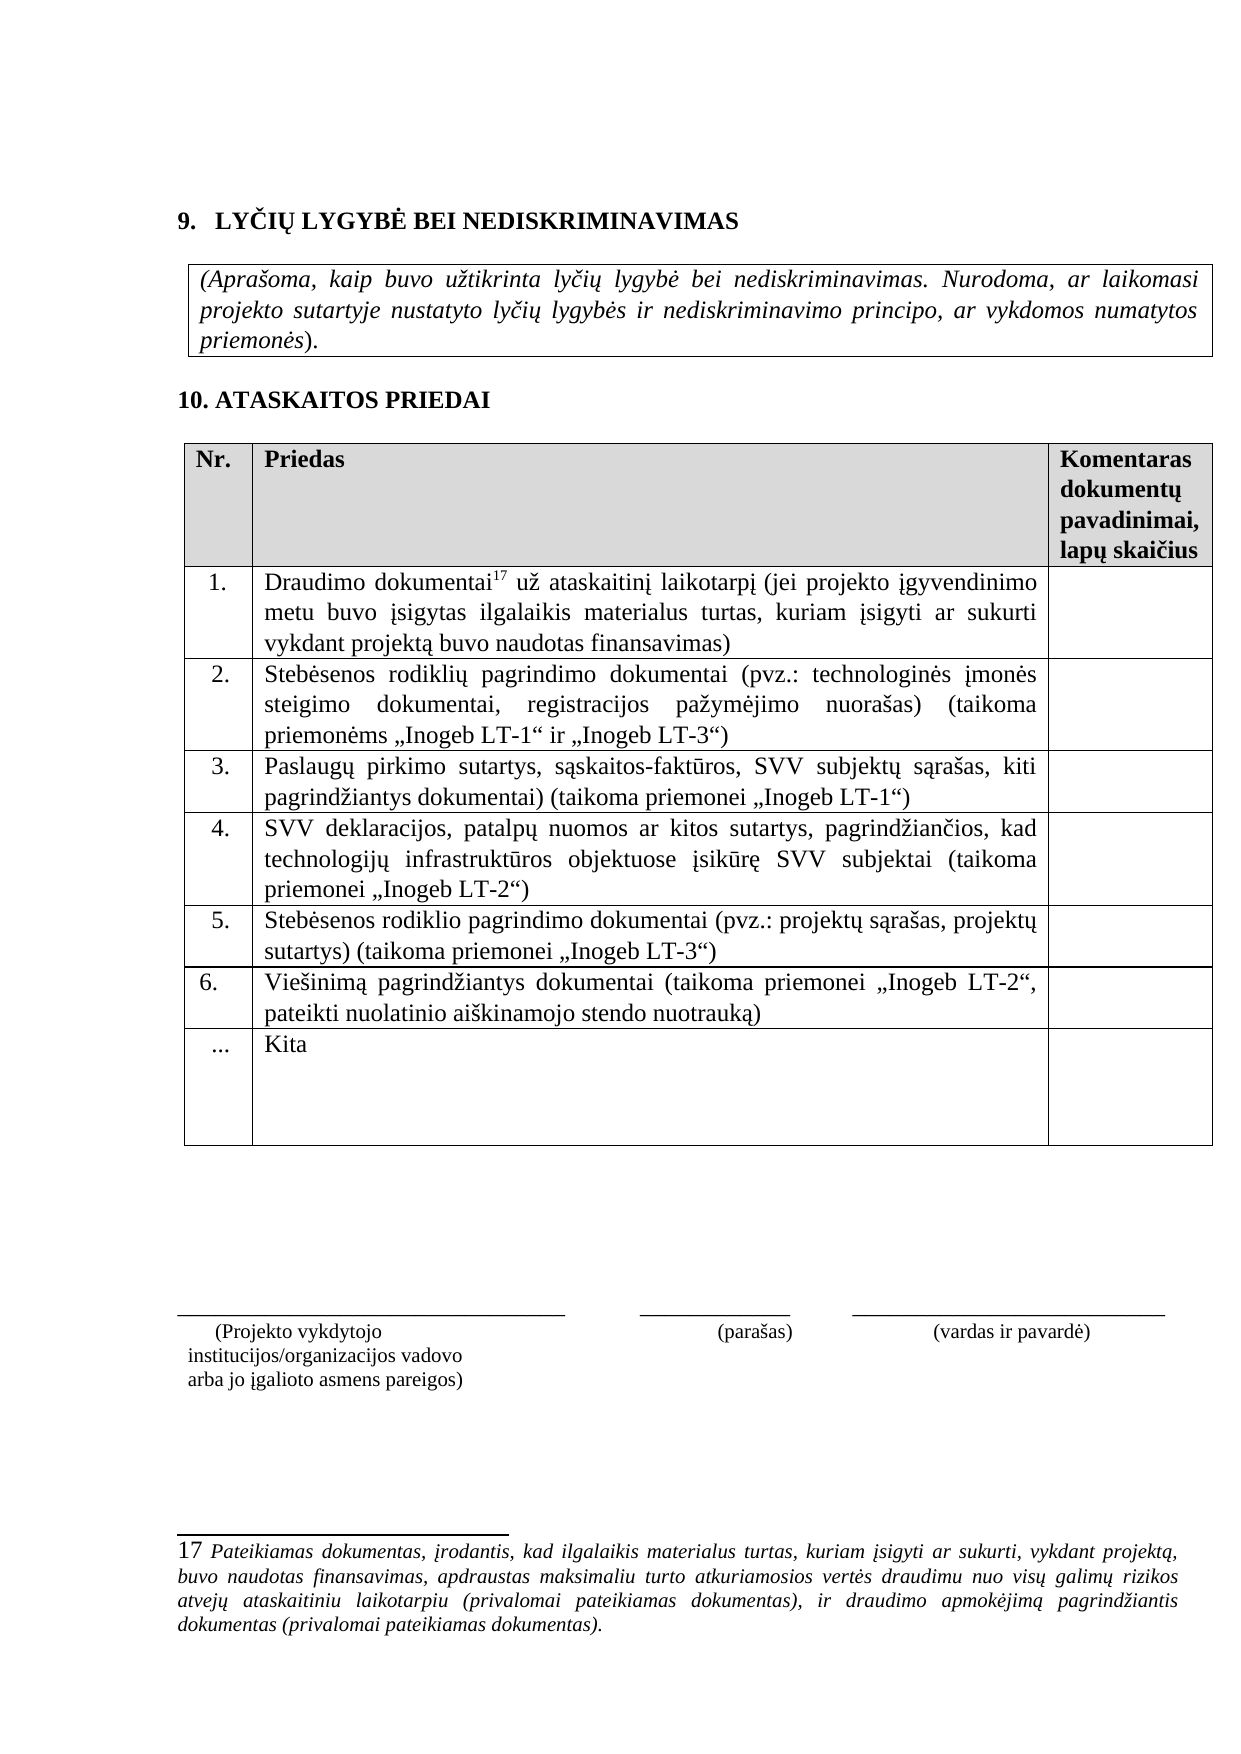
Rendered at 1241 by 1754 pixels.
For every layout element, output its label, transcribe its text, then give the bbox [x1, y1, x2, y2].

table_cell Stebėsenos rodiklių pagrindimo dokumentai (pvz.: technologinės įmonės steigimo dokumentai, registracijos pažymėjimo nuorašas) (taikoma priemonėms „Inogeb LT-1“ ir „Inogeb LT-3“) [253, 659, 1048, 750]
text _______________________________ ____________ _________________________ [177, 1290, 1181, 1319]
text (Projekto vykdytojo (parašas) (vardas ir pavardė) institucijos/organizacijos vadovo [177, 1319, 1181, 1367]
table_cell ... [185, 1029, 252, 1145]
table_header Priedas [253, 444, 1048, 566]
text 9. LYČIŲ LYGYBĖ BEI NEDISKRIMINAVIMAS [177, 206, 1181, 235]
table_cell 2. [185, 659, 252, 750]
table_cell Paslaugų pirkimo sutartys, sąskaitos-faktūros, SVV subjektų sąrašas, kiti pagrindžiantys dokumentai) (taikoma priemonei „Inogeb LT-1“) [253, 751, 1048, 812]
table_cell 6. [185, 968, 252, 1028]
table_cell 3. [185, 751, 252, 812]
table_header (Aprašoma, kaip buvo užtikrinta lyčių lygybė bei nediskriminavimas. Nurodoma, ar laikomasi projekto sutartyje nustatyto lyčių lygybės ir nediskriminavimo principo, ar vykdomos numatytos priemonės). [189, 265, 1212, 356]
table_header Komentaras dokumentų pavadinimai, lapų skaičius [1049, 444, 1212, 566]
table_cell 1. [185, 567, 252, 658]
table_cell [1049, 659, 1212, 750]
table_cell Draudimo dokumentai už ataskaitinį laikotarpį (jei projekto įgyvendinimo metu buvo įsigytas ilgalaikis materialus turtas, kuriam įsigyti ar sukurti vykdant projektą buvo naudotas finansavimas) [253, 567, 1048, 658]
table_cell SVV deklaracijos, patalpų nuomos ar kitos sutartys, pagrindžiančios, kad technologijų infrastruktūros objektuose įsikūrę SVV subjektai (taikoma priemonei „Inogeb LT-2“) [253, 813, 1048, 904]
table_cell [1049, 906, 1212, 966]
table_cell [1049, 567, 1212, 658]
table_cell 4. [185, 813, 252, 904]
text arba jo įgalioto asmens pareigos) [177, 1367, 1181, 1391]
table_cell [1049, 1029, 1212, 1145]
table_header Nr. [185, 444, 252, 566]
table_cell [1049, 968, 1212, 1028]
table_cell Stebėsenos rodiklio pagrindimo dokumentai (pvz.: projektų sąrašas, projektų sutartys) (taikoma priemonei „Inogeb LT-3“) [253, 906, 1048, 966]
table_cell Viešinimą pagrindžiantys dokumentai (taikoma priemonei „Inogeb LT-2“, pateikti nuolatinio aiškinamojo stendo nuotrauką) [253, 968, 1048, 1028]
table_cell [1049, 813, 1212, 904]
table_cell Kita [253, 1029, 1048, 1145]
text 10. ATASKAITOS PRIEDAI [177, 386, 1181, 414]
table_cell [1049, 751, 1212, 812]
table_cell 5. [185, 906, 252, 966]
